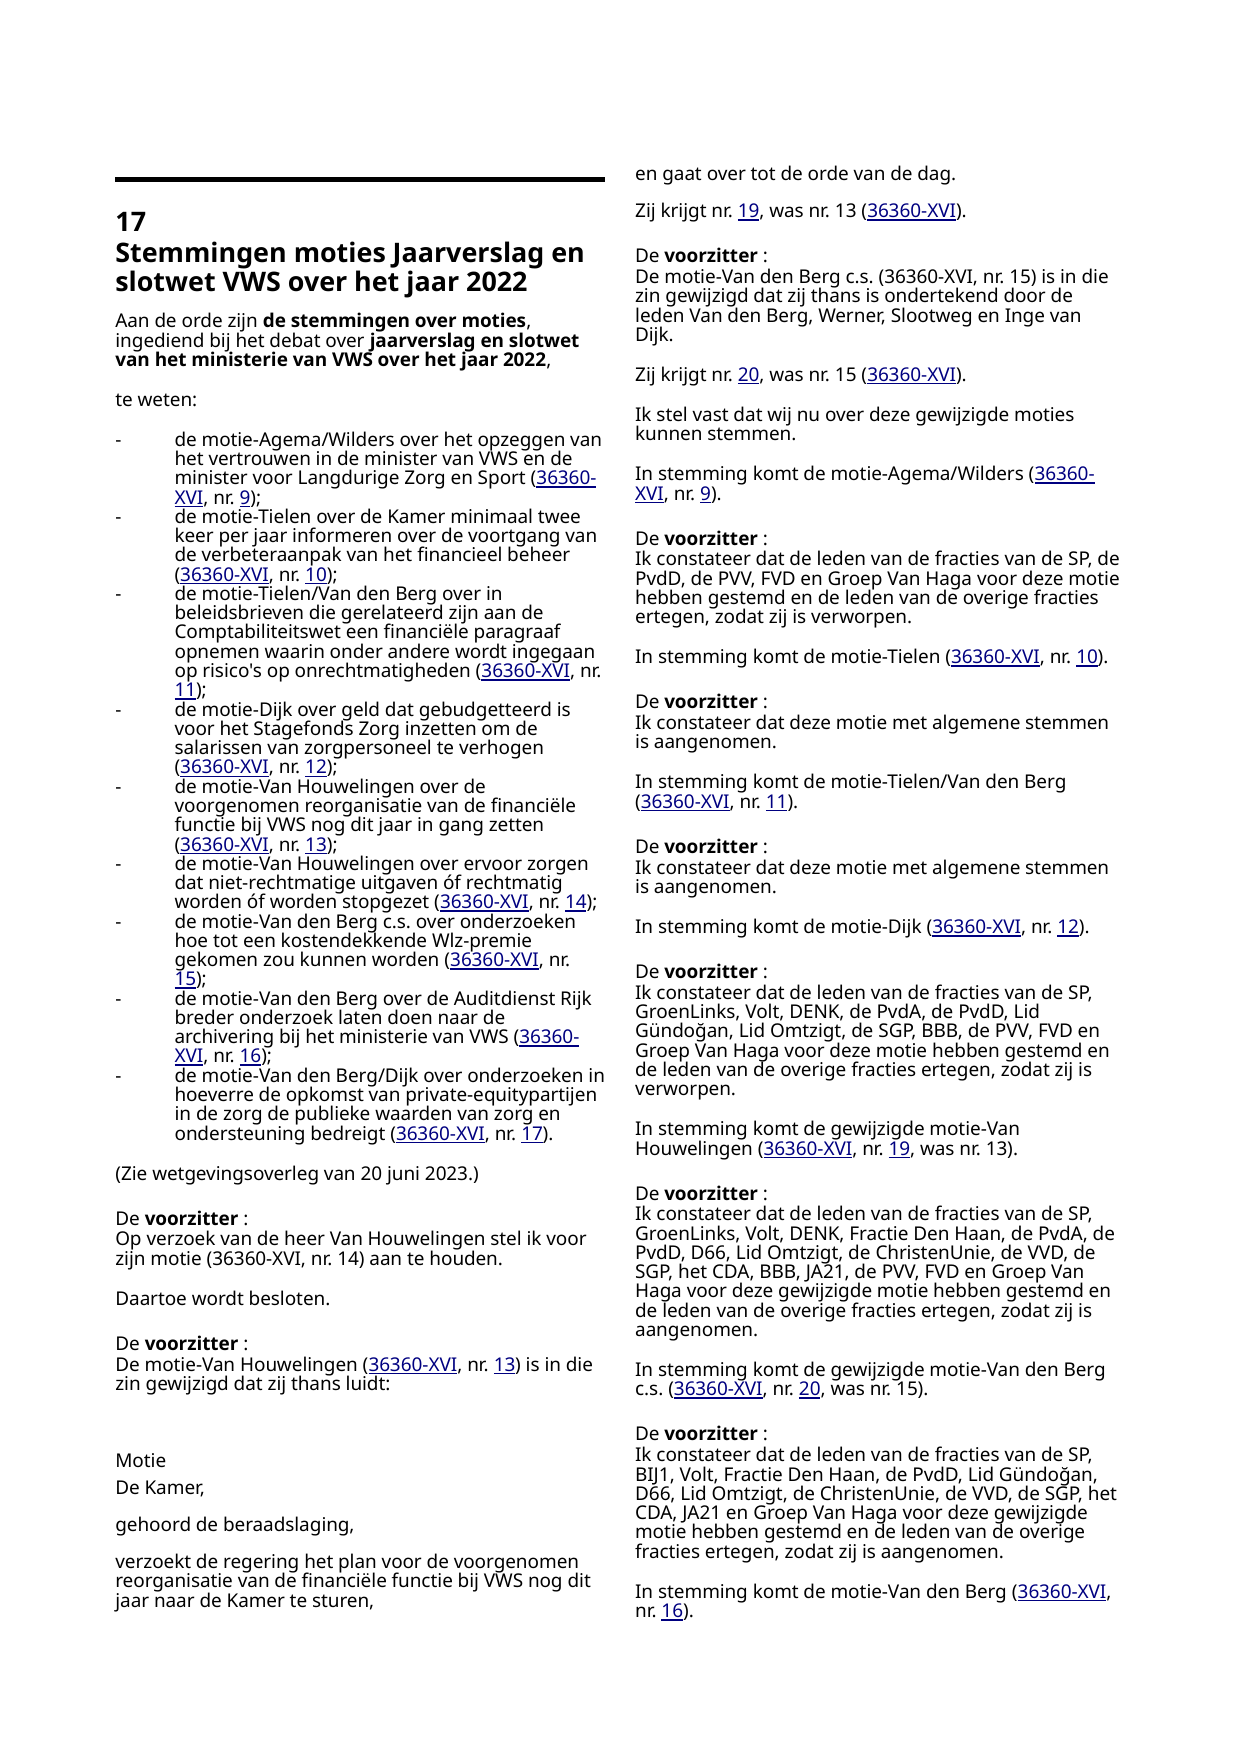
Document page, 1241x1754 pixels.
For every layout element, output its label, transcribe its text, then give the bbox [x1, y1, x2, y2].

text In stemming komt de motie-Tielen (36360-XVI, nr. 10). [635, 648, 1125, 668]
text De voorzitter : [635, 242, 1125, 268]
text verzoekt de regering het plan voor de voorgenomen reorganisatie van de financiële functie bij VWS nog dit jaar naar de Kamer te sturen, [115, 1553, 605, 1611]
text In stemming komt de motie-Van den Berg (36360-XVI, nr. 16). [635, 1583, 1125, 1621]
text Ik constateer dat de leden van de fracties van de SP, de PvdD, de PVV, FVD en Groep Van Haga voor deze motie hebben gestemd en de leden van de overige fracties ertegen, zodat zij is verworpen. [635, 550, 1125, 627]
text gehoord de beraadslaging, [115, 1516, 605, 1535]
text In stemming komt de motie-Tielen/Van den Berg (36360-XVI, nr. 11). [635, 773, 1125, 812]
text De voorzitter : [635, 958, 1125, 984]
list de motie-Van den Berg over de Auditdienst Rijk breder onderzoek laten doen naar de archivering bij het ministerie van VWS (36360-XVI, nr. 16); [115, 990, 605, 1067]
text De voorzitter : [115, 1205, 605, 1230]
list de motie-Agema/Wilders over het opzeggen van het vertrouwen in de minister van VWS en de minister voor Langdurige Zorg en Sport (36360-XVI, nr. 9); [115, 431, 605, 508]
text Zij krijgt nr. 19, was nr. 13 (36360-XVI). [635, 202, 1125, 222]
text In stemming komt de motie-Agema/Wilders (36360-XVI, nr. 9). [635, 465, 1125, 504]
text De voorzitter : [115, 1330, 605, 1356]
text te weten: [115, 391, 605, 410]
list de motie-Van den Berg/Dijk over onderzoeken in hoeverre de opkomst van private-equitypartijen in de zorg de publieke waarden van zorg en ondersteuning bedreigt (36360-XVI, nr. 17). [115, 1067, 605, 1144]
text Aan de orde zijn de stemmingen over moties, ingediend bij het debat over jaarverslag en slotwet van het ministerie van VWS over het jaar 2022, [115, 312, 605, 370]
text en gaat over tot de orde van de dag. [635, 165, 1125, 184]
text De voorzitter : [635, 833, 1125, 859]
text Op verzoek van de heer Van Houwelingen stel ik voor zijn motie (36360-XVI, nr. 14) aan te houden. [115, 1230, 605, 1269]
text Ik constateer dat deze motie met algemene stemmen is aangenomen. [635, 859, 1125, 897]
list de motie-Tielen/Van den Berg over in beleidsbrieven die gerelateerd zijn aan de Comptabiliteitswet een financiële paragraaf opnemen waarin onder andere wordt ingegaan op risico's op onrechtmatigheden (36360-XVI, nr. 11); [115, 585, 605, 701]
text Ik constateer dat de leden van de fracties van de SP, GroenLinks, Volt, DENK, Fractie Den Haan, de PvdA, de PvdD, D66, Lid Omtzigt, de ChristenUnie, de VVD, de SGP, het CDA, BBB, JA21, de PVV, FVD en Groep Van Haga voor deze gewijzigde motie hebben gestemd en de leden van de overige fracties ertegen, zodat zij is aangenomen. [635, 1205, 1125, 1340]
list de motie-Dijk over geld dat gebudgetteerd is voor het Stagefonds Zorg inzetten om de salarissen van zorgpersoneel te verhogen (36360-XVI, nr. 12); [115, 701, 605, 778]
list de motie-Tielen over de Kamer minimaal twee keer per jaar informeren over de voortgang van de verbeteraanpak van het financieel beheer (36360-XVI, nr. 10); [115, 508, 605, 585]
text De voorzitter : [635, 525, 1125, 550]
text (Zie wetgevingsoverleg van 20 juni 2023.) [115, 1164, 605, 1184]
text Ik stel vast dat wij nu over deze gewijzigde moties kunnen stemmen. [635, 406, 1125, 444]
text Ik constateer dat de leden van de fracties van de SP, BIJ1, Volt, Fractie Den Haan, de PvdD, Lid Gündoğan, D66, Lid Omtzigt, de ChristenUnie, de VVD, de SGP, het CDA, JA21 en Groep Van Haga voor deze gewijzigde motie hebben gestemd en de leden van de overige fracties ertegen, zodat zij is aangenomen. [635, 1446, 1125, 1562]
text De motie-Van Houwelingen (36360-XVI, nr. 13) is in die zin gewijzigd dat zij thans luidt: [115, 1356, 605, 1394]
text In stemming komt de gewijzigde motie-Van Houwelingen (36360-XVI, nr. 19, was nr. 13). [635, 1120, 1125, 1159]
text Daartoe wordt besloten. [115, 1290, 605, 1309]
text De Kamer, [115, 1479, 605, 1498]
text In stemming komt de motie-Dijk (36360-XVI, nr. 12). [635, 918, 1125, 937]
list de motie-Van Houwelingen over de voorgenomen reorganisatie van de financiële functie bij VWS nog dit jaar in gang zetten (36360-XVI, nr. 13); [115, 778, 605, 855]
list de motie-Van den Berg c.s. over onderzoeken hoe tot een kostendekkende Wlz-premie gekomen zou kunnen worden (36360-XVI, nr. 15); [115, 913, 605, 990]
text De voorzitter : [635, 688, 1125, 714]
text Motie [115, 1447, 605, 1473]
text De motie-Van den Berg c.s. (36360-XVI, nr. 15) is in die zin gewijzigd dat zij thans is ondertekend door de leden Van den Berg, Werner, Slootweg en Inge van Dijk. [635, 268, 1125, 345]
text Zij krijgt nr. 20, was nr. 15 (36360-XVI). [635, 366, 1125, 385]
list de motie-Van Houwelingen over ervoor zorgen dat niet-rechtmatige uitgaven óf rechtmatig worden óf worden stopgezet (36360-XVI, nr. 14); [115, 855, 605, 913]
text 17 [115, 203, 605, 239]
text Stemmingen moties Jaarverslag en slotwet VWS over het jaar 2022 [115, 239, 605, 312]
text Ik constateer dat deze motie met algemene stemmen is aangenomen. [635, 714, 1125, 753]
text In stemming komt de gewijzigde motie-Van den Berg c.s. (36360-XVI, nr. 20, was nr. 15). [635, 1361, 1125, 1400]
text De voorzitter : [635, 1180, 1125, 1205]
text Ik constateer dat de leden van de fracties van de SP, GroenLinks, Volt, DENK, de PvdA, de PvdD, Lid Gündoğan, Lid Omtzigt, de SGP, BBB, de PVV, FVD en Groep Van Haga voor deze motie hebben gestemd en de leden van de overige fracties ertegen, zodat zij is verworpen. [635, 984, 1125, 1099]
text De voorzitter : [635, 1421, 1125, 1446]
